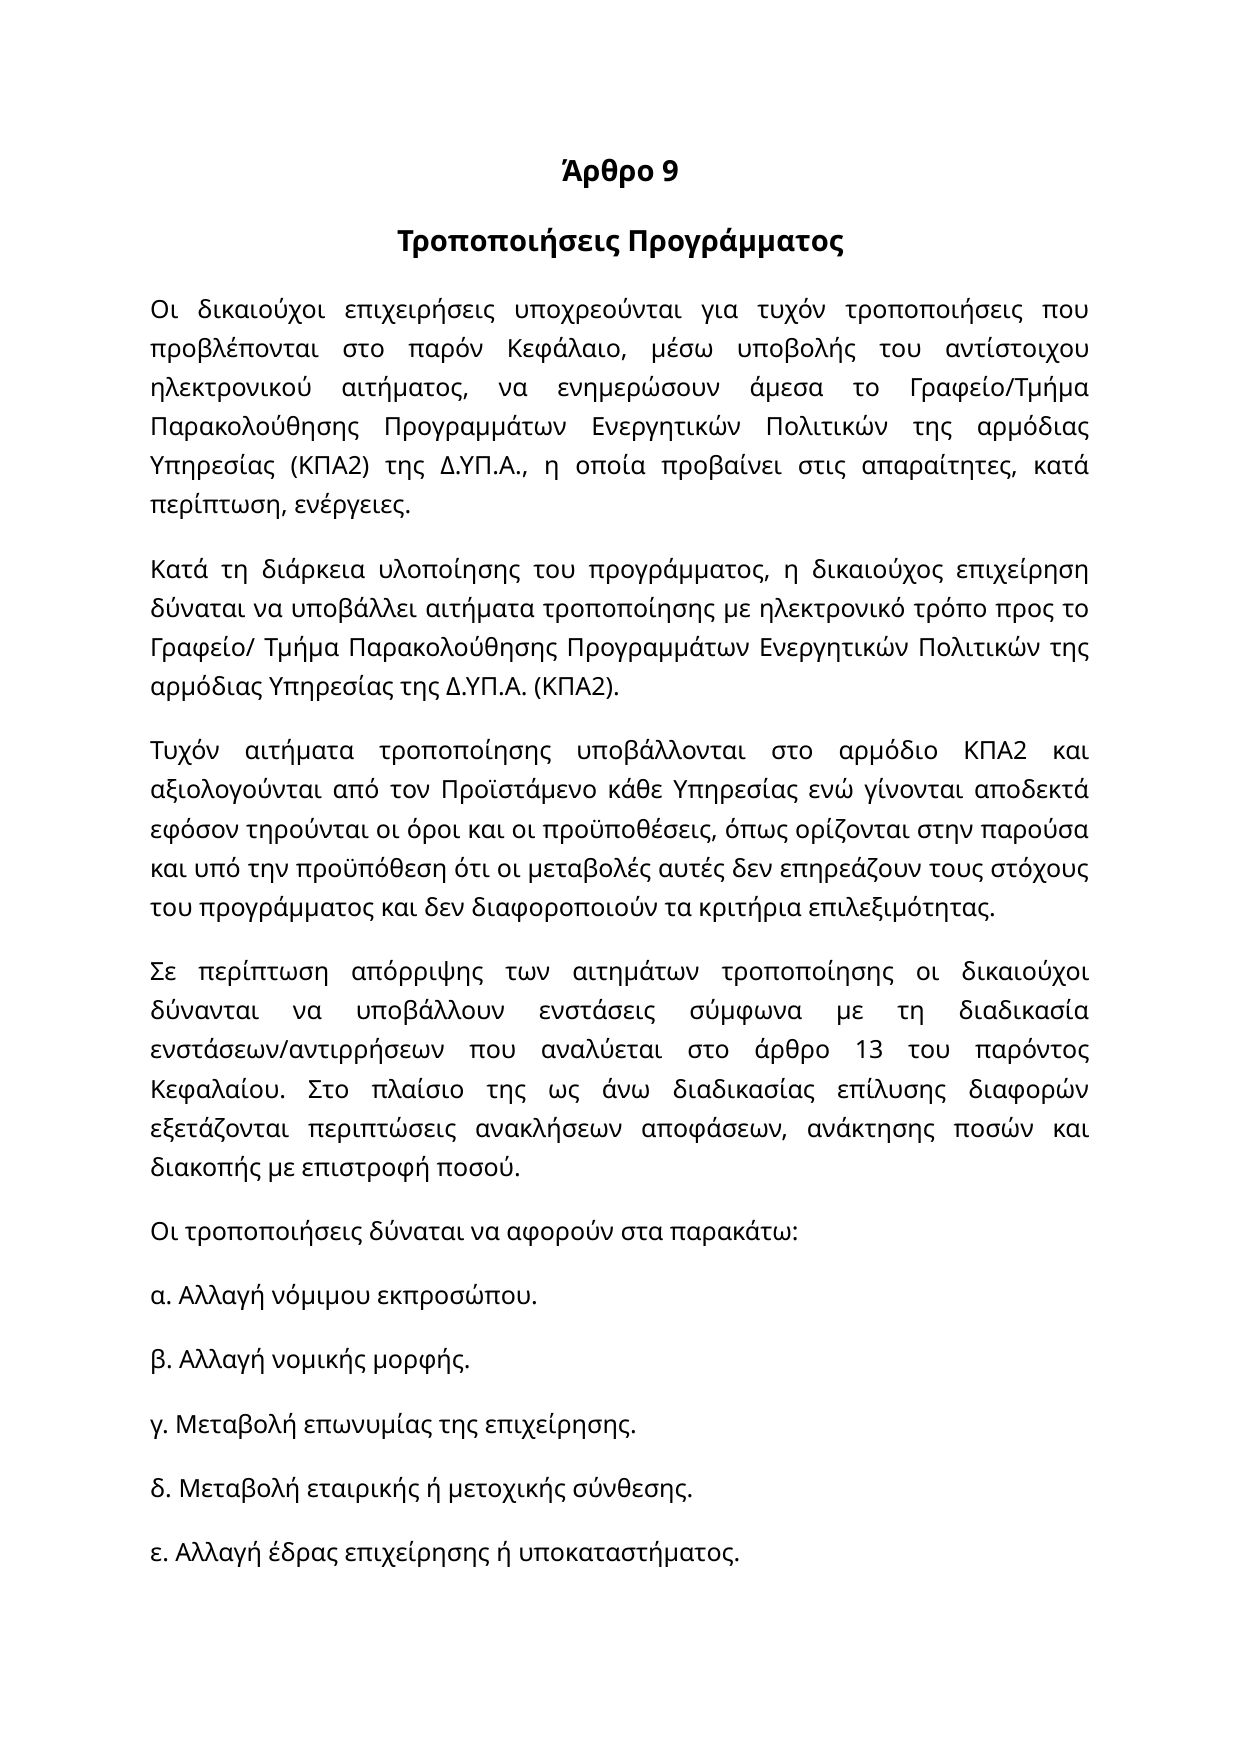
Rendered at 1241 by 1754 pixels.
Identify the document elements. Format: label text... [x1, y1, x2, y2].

text Κατά τη διάρκεια υλοποίησης του προγράμματος, η δικαιούχος επιχείρηση δύναται να υποβάλλει αιτήματα τροποποίησης με ηλεκτρονικό τρόπο προς το Γραφείο/ Τμήμα Παρακολούθησης Προγραμμάτων Ενεργητικών Πολιτικών της αρμόδιας Υπηρεσίας της Δ.ΥΠ.Α. (ΚΠΑ2). [150, 551, 1090, 703]
text δ. Μεταβολή εταιρικής ή μετοχικής σύνθεσης. [150, 1470, 1090, 1504]
text Τυχόν αιτήματα τροποποίησης υποβάλλονται στο αρμόδιο ΚΠΑ2 και αξιολογούνται από τον Προϊστάμενο κάθε Υπηρεσίας ενώ γίνονται αποδεκτά εφόσον τηρούνται οι όροι και οι προϋποθέσεις, όπως ορίζονται στην παρούσα και υπό την προϋπόθεση ότι οι μεταβολές αυτές δεν επηρεάζουν τους στόχους του προγράμματος και δεν διαφοροποιούν τα κριτήρια επιλεξιμότητας. [150, 733, 1090, 924]
text Οι τροποποιήσεις δύναται να αφορούν στα παρακάτω: [150, 1214, 1090, 1248]
text Οι δικαιούχοι επιχειρήσεις υποχρεούνται για τυχόν τροποποιήσεις που προβλέπονται στο παρόν Κεφάλαιο, μέσω υποβολής του αντίστοιχου ηλεκτρονικού αιτήματος, να ενημερώσουν άμεσα το Γραφείο/Τμήμα Παρακολούθησης Προγραμμάτων Ενεργητικών Πολιτικών της αρμόδιας Υπηρεσίας (ΚΠΑ2) της Δ.ΥΠ.Α., η οποία προβαίνει στις απαραίτητες, κατά περίπτωση, ενέργειες. [150, 291, 1090, 521]
text β. Αλλαγή νομικής μορφής. [150, 1342, 1090, 1376]
subtitle Τροποποιήσεις Προγράμματος [150, 221, 1090, 260]
text Σε περίπτωση απόρριψης των αιτημάτων τροποποίησης οι δικαιούχοι δύνανται να υποβάλλουν ενστάσεις σύμφωνα με τη διαδικασία ενστάσεων/αντιρρήσεων που αναλύεται στο άρθρο 13 του παρόντος Κεφαλαίου. Στο πλαίσιο της ως άνω διαδικασίας επίλυσης διαφορών εξετάζονται περιπτώσεις ανακλήσεων αποφάσεων, ανάκτησης ποσών και διακοπής με επιστροφή ποσού. [150, 954, 1090, 1184]
subtitle Άρθρο 9 [150, 150, 1090, 190]
text α. Αλλαγή νόμιμου εκπροσώπου. [150, 1278, 1090, 1312]
text γ. Μεταβολή επωνυμίας της επιχείρησης. [150, 1406, 1090, 1440]
text ε. Αλλαγή έδρας επιχείρησης ή υποκαταστήματος. [150, 1534, 1090, 1569]
